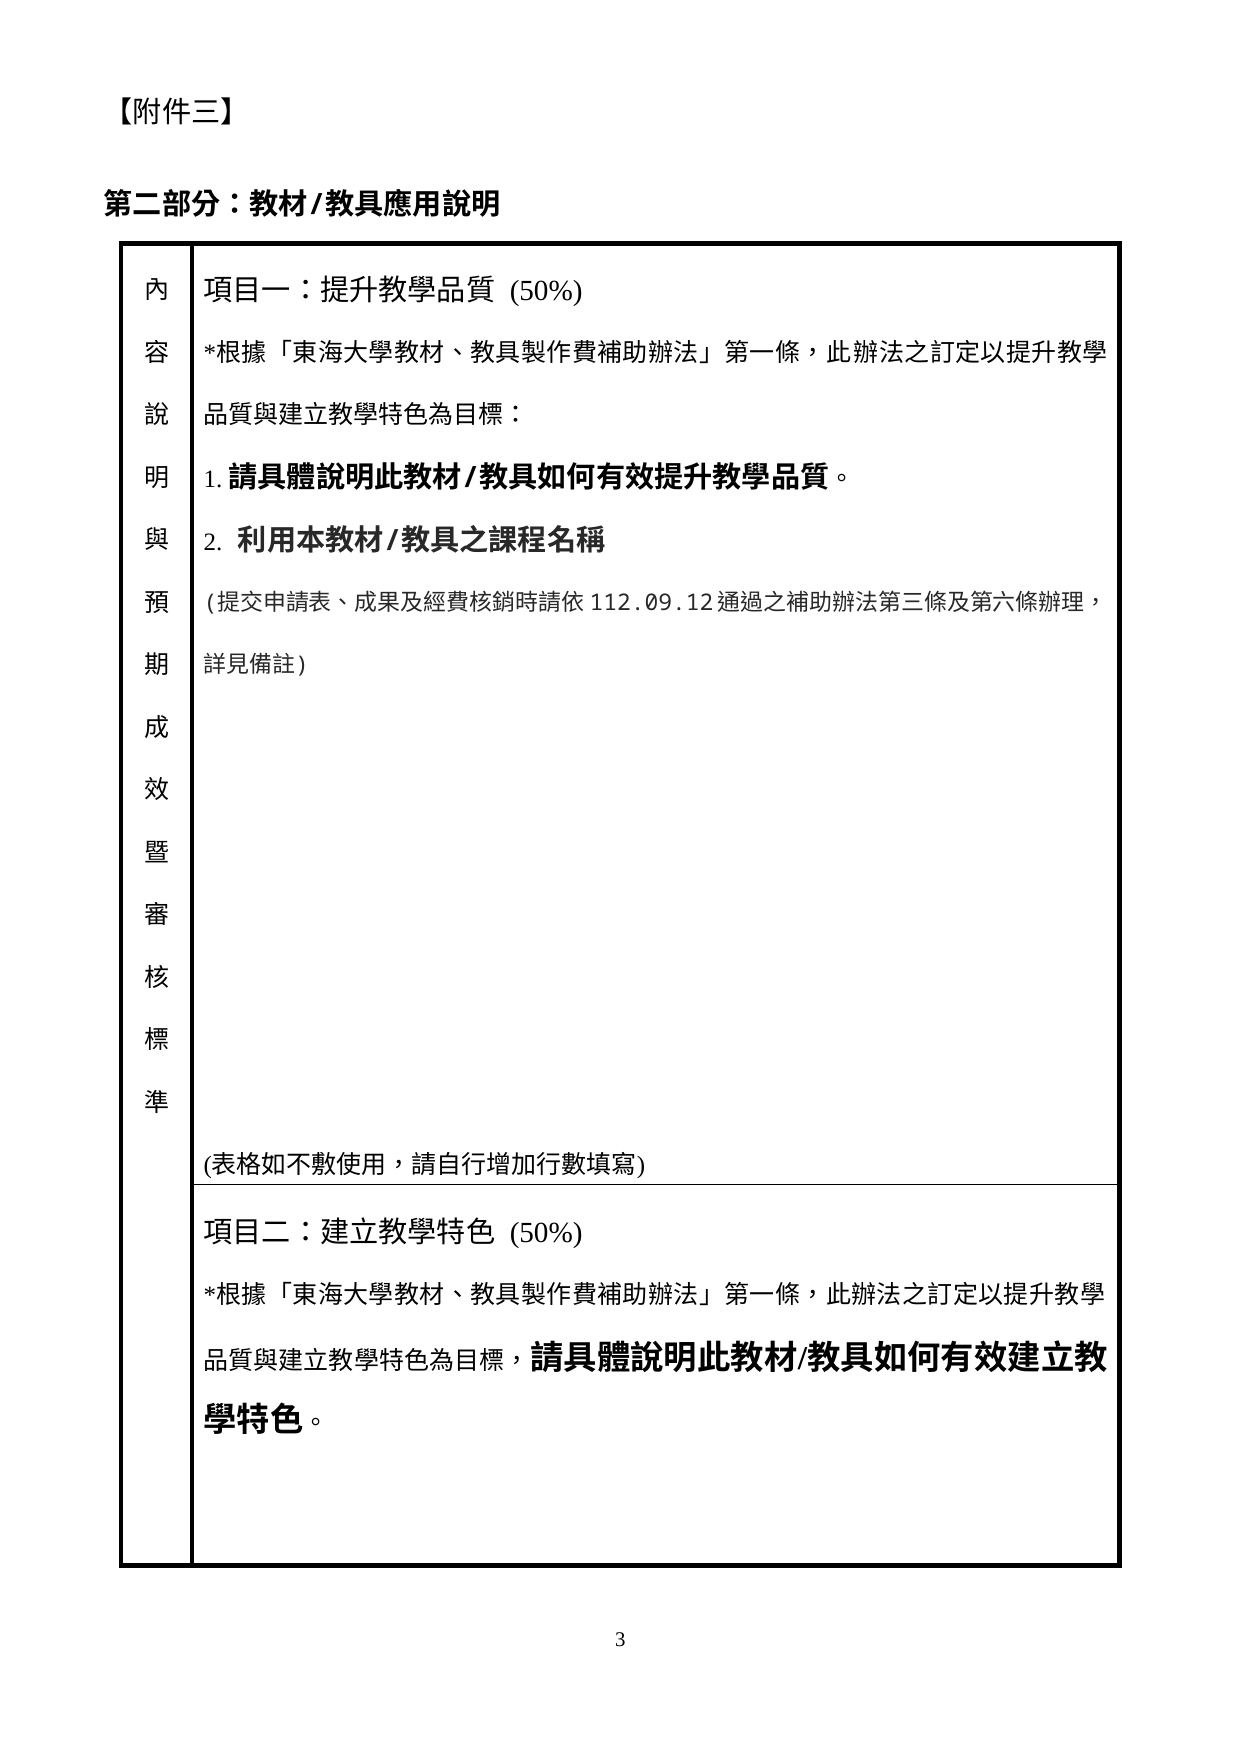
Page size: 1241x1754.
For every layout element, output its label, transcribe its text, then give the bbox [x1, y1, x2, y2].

table_cell 項目二：建立教學特色 (50%) *根據「東海大學教材、教具製作費補助辦法」第一條，此辦法之訂定以提升教學品質與建立教學特色為目標，請具體說明此教材/教具如何有效建立教學特色。 [194, 1185, 1117, 1563]
table_header 內 容 說 明 與 預 期 成 效 暨 審 核 標 準 [123, 246, 190, 1563]
text 第二部分：教材/教具應用說明 [103, 160, 1137, 222]
table_header 項目一：提升教學品質 (50%) *根據「東海大學教材、教具製作費補助辦法」第一條，此辦法之訂定以提升教學品質與建立教學特色為目標： 1. 請具體說明此教材/教具如何有效提升教學品質。 2. 利用本教材/教具之課程名稱 (提交申請表、成果及經費核銷時請依112.09.12通過之補助辦法第三條及第六條辦理，詳見備註) (表格如不敷使用，請自行增加行數填寫) [194, 246, 1117, 1183]
